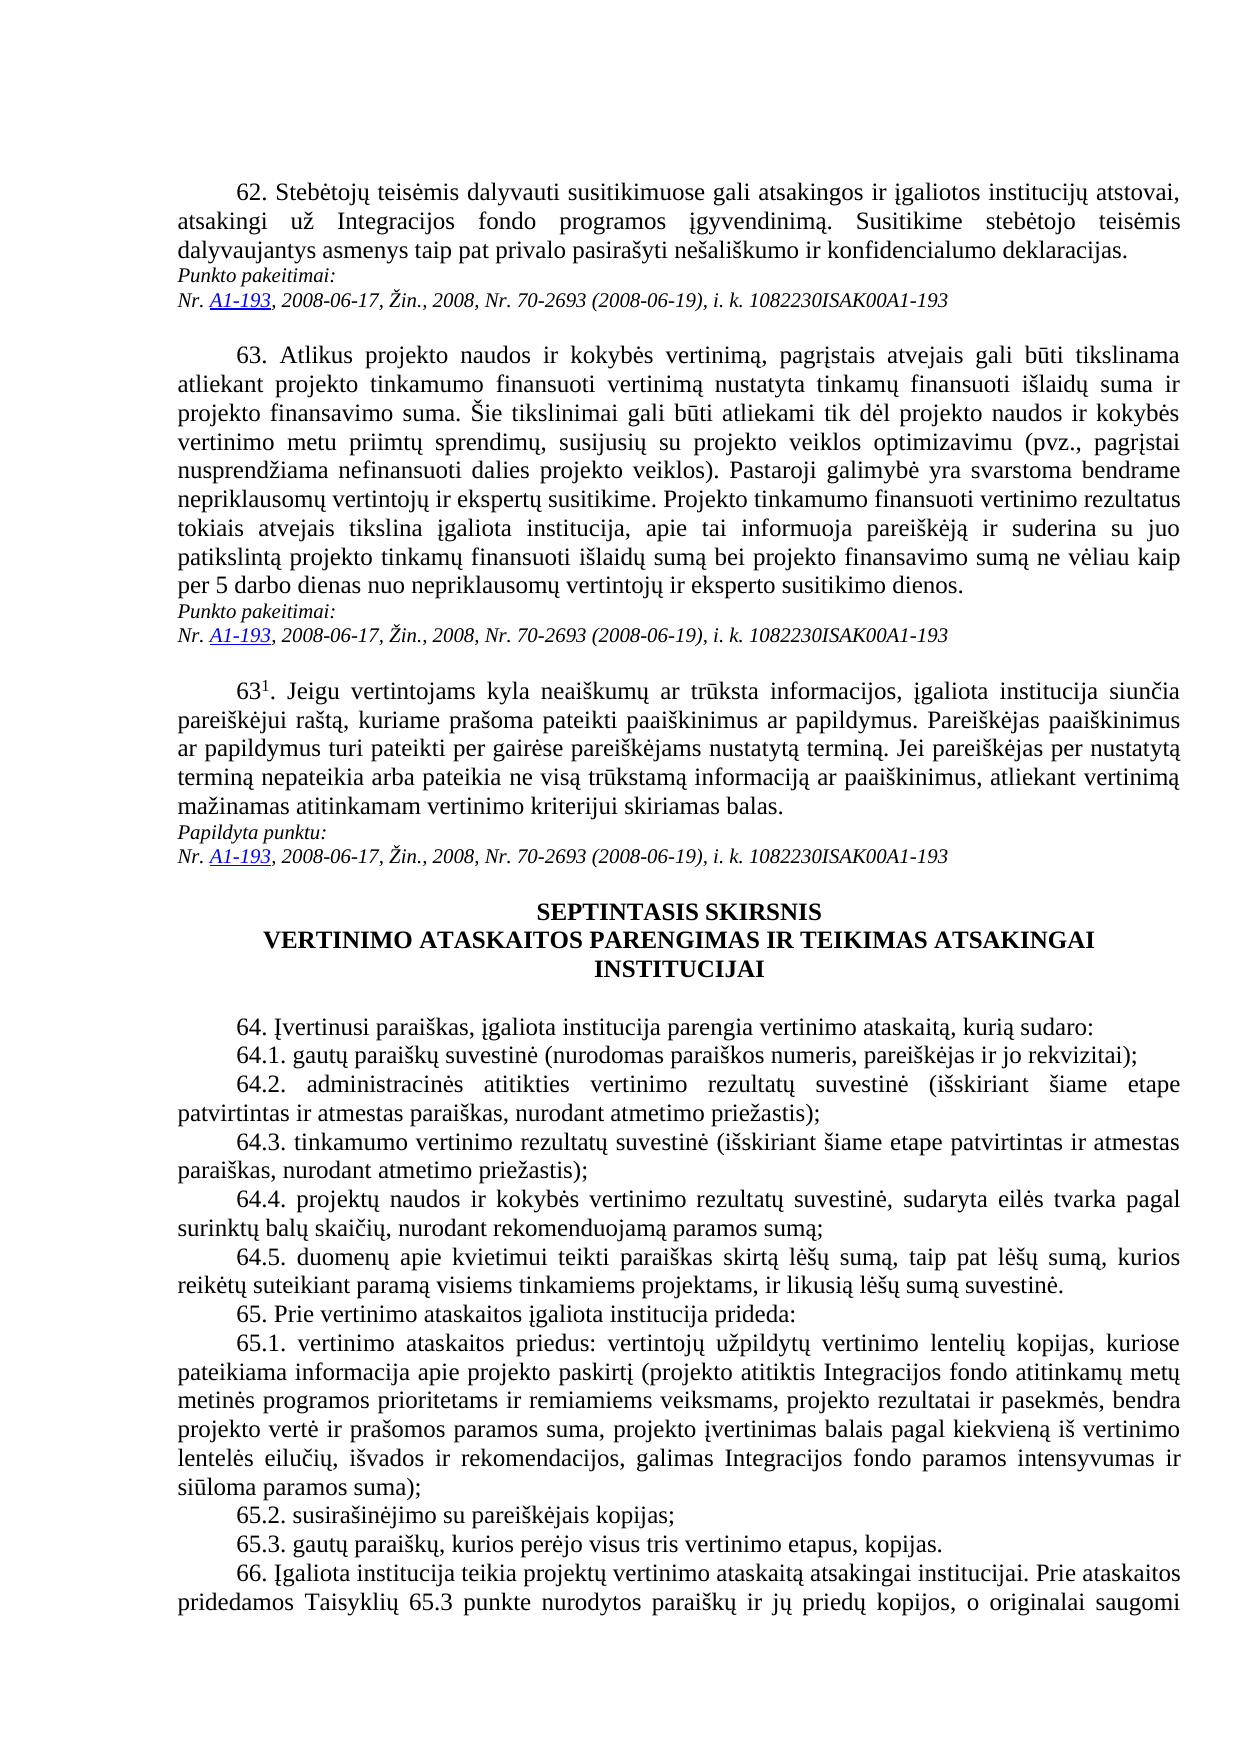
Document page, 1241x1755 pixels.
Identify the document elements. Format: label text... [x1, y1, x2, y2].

text 65.1. vertinimo ataskaitos priedus: vertintojų užpildytų vertinimo lentelių kopijas, kuriose pateikiama informacija apie projekto paskirtį (projekto atitiktis Integracijos fondo atitinkamų metų metinės programos prioritetams ir remiamiems veiksmams, projekto rezultatai ir pasekmės, bendra projekto vertė ir prašomos paramos suma, projekto įvertinimas balais pagal kiekvieną iš vertinimo lentelės eilučių, išvados ir rekomendacijos, galimas Integracijos fondo paramos intensyvumas ir siūloma paramos suma); [177, 1328, 1181, 1500]
text 63. Atlikus projekto naudos ir kokybės vertinimą, pagrįstais atvejais gali būti tikslinama atliekant projekto tinkamumo finansuoti vertinimą nustatyta tinkamų finansuoti išlaidų suma ir projekto finansavimo suma. Šie tikslinimai gali būti atliekami tik dėl projekto naudos ir kokybės vertinimo metu priimtų sprendimų, susijusių su projekto veiklos optimizavimu (pvz., pagrįstai nusprendžiama nefinansuoti dalies projekto veiklos). Pastaroji galimybė yra svarstoma bendrame nepriklausomų vertintojų ir ekspertų susitikime. Projekto tinkamumo finansuoti vertinimo rezultatus tokiais atvejais tikslina įgaliota institucija, apie tai informuoja pareiškėją ir suderina su juo patikslintą projekto tinkamų finansuoti išlaidų sumą bei projekto finansavimo sumą ne vėliau kaip per 5 darbo dienas nuo nepriklausomų vertintojų ir eksperto susitikimo dienos. [177, 340, 1181, 599]
text 65.3. gautų paraiškų, kurios perėjo visus tris vertinimo etapus, kopijas. [177, 1529, 1181, 1558]
text 65.2. susirašinėjimo su pareiškėjais kopijas; [177, 1500, 1181, 1529]
text 64.5. duomenų apie kvietimui teikti paraiškas skirtą lėšų sumą, taip pat lėšų sumą, kurios reikėtų suteikiant paramą visiems tinkamiems projektams, ir likusią lėšų sumą suvestinė. [177, 1242, 1181, 1299]
text Papildyta punktu: [177, 820, 1181, 844]
text 64.2. administracinės atitikties vertinimo rezultatų suvestinė (išskiriant šiame etape patvirtintas ir atmestas paraiškas, nurodant atmetimo priežastis); [177, 1069, 1181, 1127]
text 66. Įgaliota institucija teikia projektų vertinimo ataskaitą atsakingai institucijai. Prie ataskaitos pridedamos Taisyklių 65.3 punkte nurodytos paraiškų ir jų priedų kopijos, o originalai saugomi [177, 1558, 1181, 1615]
text 64. Įvertinusi paraiškas, įgaliota institucija parengia vertinimo ataskaitą, kurią sudaro: [177, 1012, 1181, 1040]
text 64.4. projektų naudos ir kokybės vertinimo rezultatų suvestinė, sudaryta eilės tvarka pagal surinktų balų skaičių, nurodant rekomenduojamą paramos sumą; [177, 1184, 1181, 1242]
text 64.3. tinkamumo vertinimo rezultatų suvestinė (išskiriant šiame etape patvirtintas ir atmestas paraiškas, nurodant atmetimo priežastis); [177, 1127, 1181, 1184]
text SEPTINTASIS SKIRSNIS [177, 897, 1181, 925]
text 62. Stebėtojų teisėmis dalyvauti susitikimuose gali atsakingos ir įgaliotos institucijų atstovai, atsakingi už Integracijos fondo programos įgyvendinimą. Susitikime stebėtojo teisėmis dalyvaujantys asmenys taip pat privalo pasirašyti nešališkumo ir konfidencialumo deklaracijas. [177, 177, 1181, 263]
text Nr. A1-193, 2008-06-17, Žin., 2008, Nr. 70-2693 (2008-06-19), i. k. 1082230ISAK00A1-193 [177, 844, 1181, 868]
text Nr. A1-193, 2008-06-17, Žin., 2008, Nr. 70-2693 (2008-06-19), i. k. 1082230ISAK00A1-193 [177, 287, 1181, 312]
text 631. Jeigu vertintojams kyla neaiškumų ar trūksta informacijos, įgaliota institucija siunčia pareiškėjui raštą, kuriame prašoma pateikti paaiškinimus ar papildymus. Pareiškėjas paaiškinimus ar papildymus turi pateikti per gairėse pareiškėjams nustatytą terminą. Jei pareiškėjas per nustatytą terminą nepateikia arba pateikia ne visą trūkstamą informaciją ar paaiškinimus, atliekant vertinimą mažinamas atitinkamam vertinimo kriterijui skiriamas balas. [177, 676, 1181, 820]
text VERTINIMO ATASKAITOS PARENGIMAS IR TEIKIMAS ATSAKINGAI INSTITUCIJAI [177, 925, 1181, 983]
text Nr. A1-193, 2008-06-17, Žin., 2008, Nr. 70-2693 (2008-06-19), i. k. 1082230ISAK00A1-193 [177, 623, 1181, 647]
text Punkto pakeitimai: [177, 263, 1181, 287]
text 65. Prie vertinimo ataskaitos įgaliota institucija prideda: [177, 1299, 1181, 1328]
text 64.1. gautų paraiškų suvestinė (nurodomas paraiškos numeris, pareiškėjas ir jo rekvizitai); [177, 1040, 1181, 1069]
text Punkto pakeitimai: [177, 599, 1181, 623]
